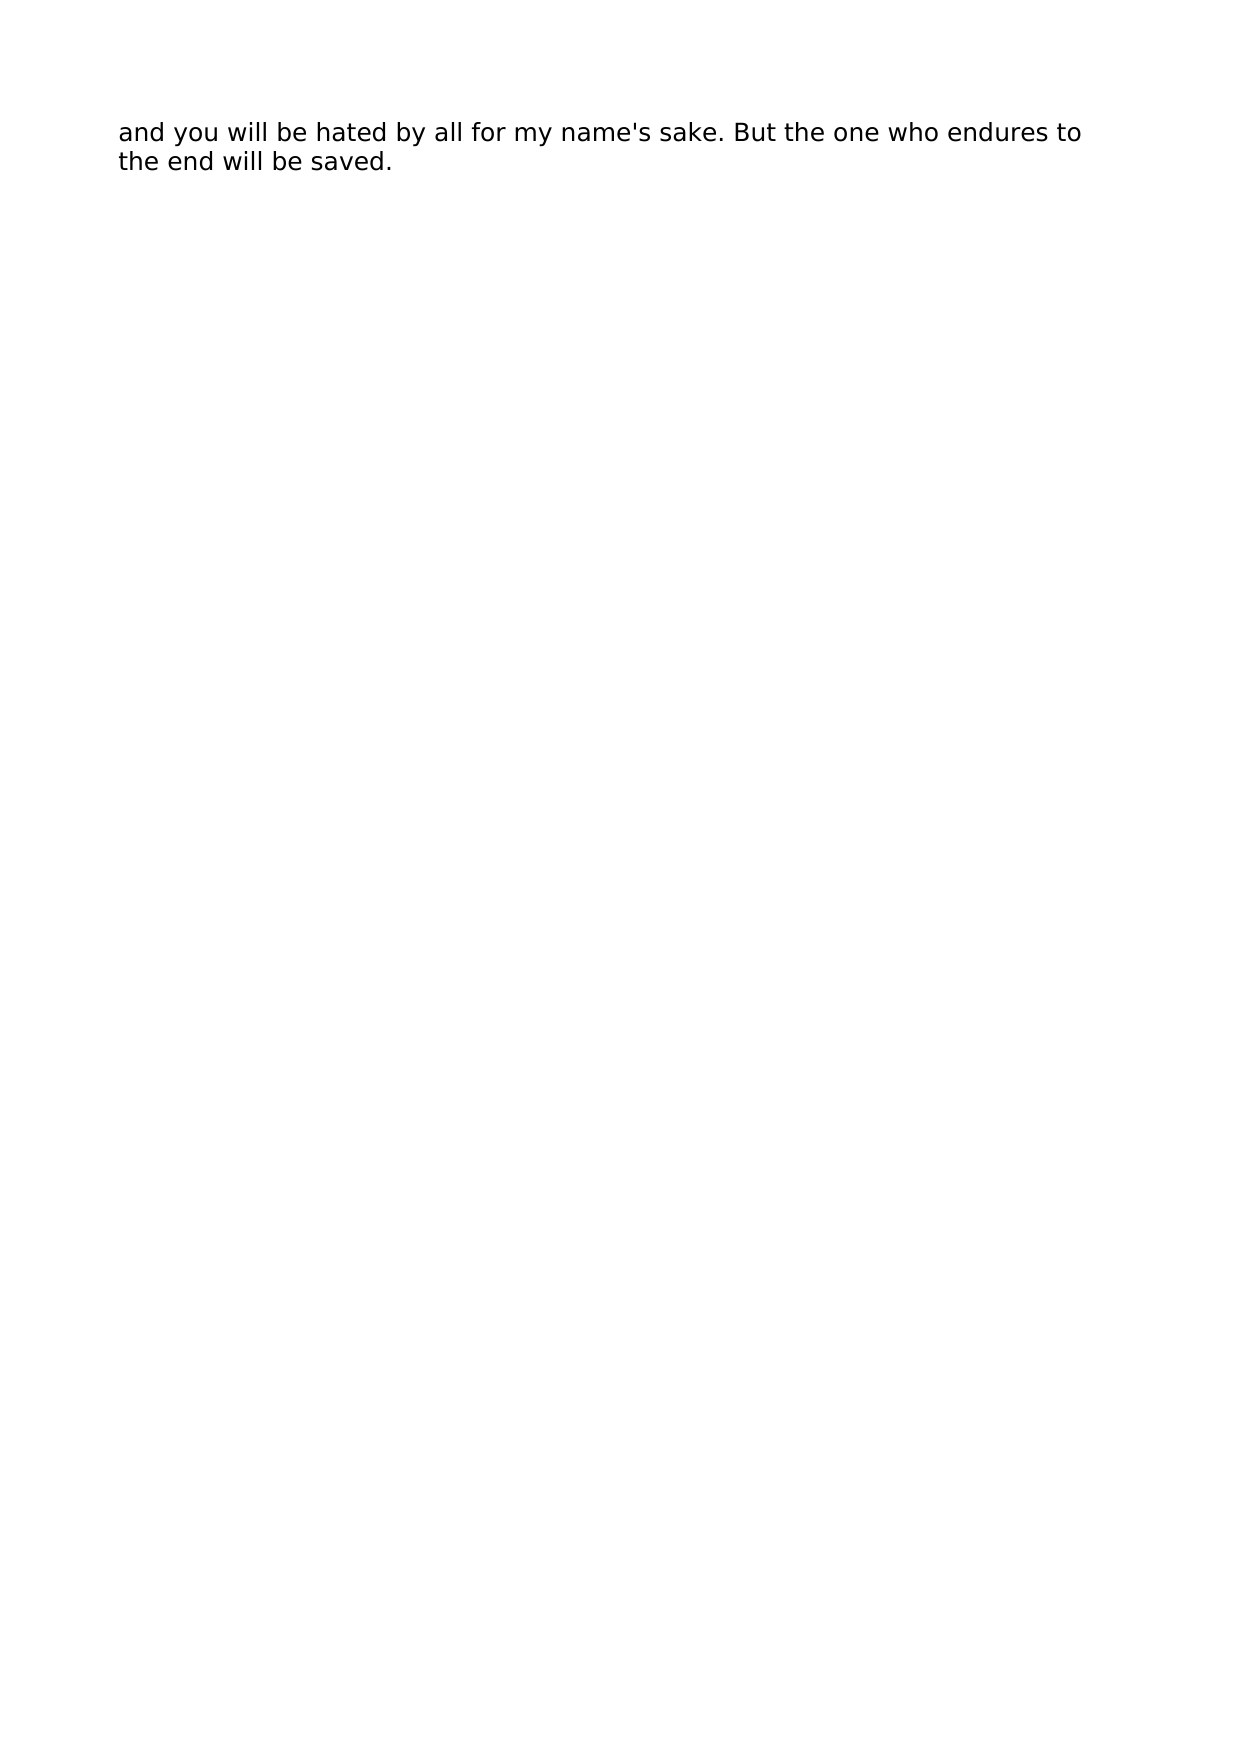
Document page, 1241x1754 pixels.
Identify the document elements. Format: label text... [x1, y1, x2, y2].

text and you will be hated by all for my name's sake. But the one who endures to the end will be saved. [118, 118, 1122, 176]
